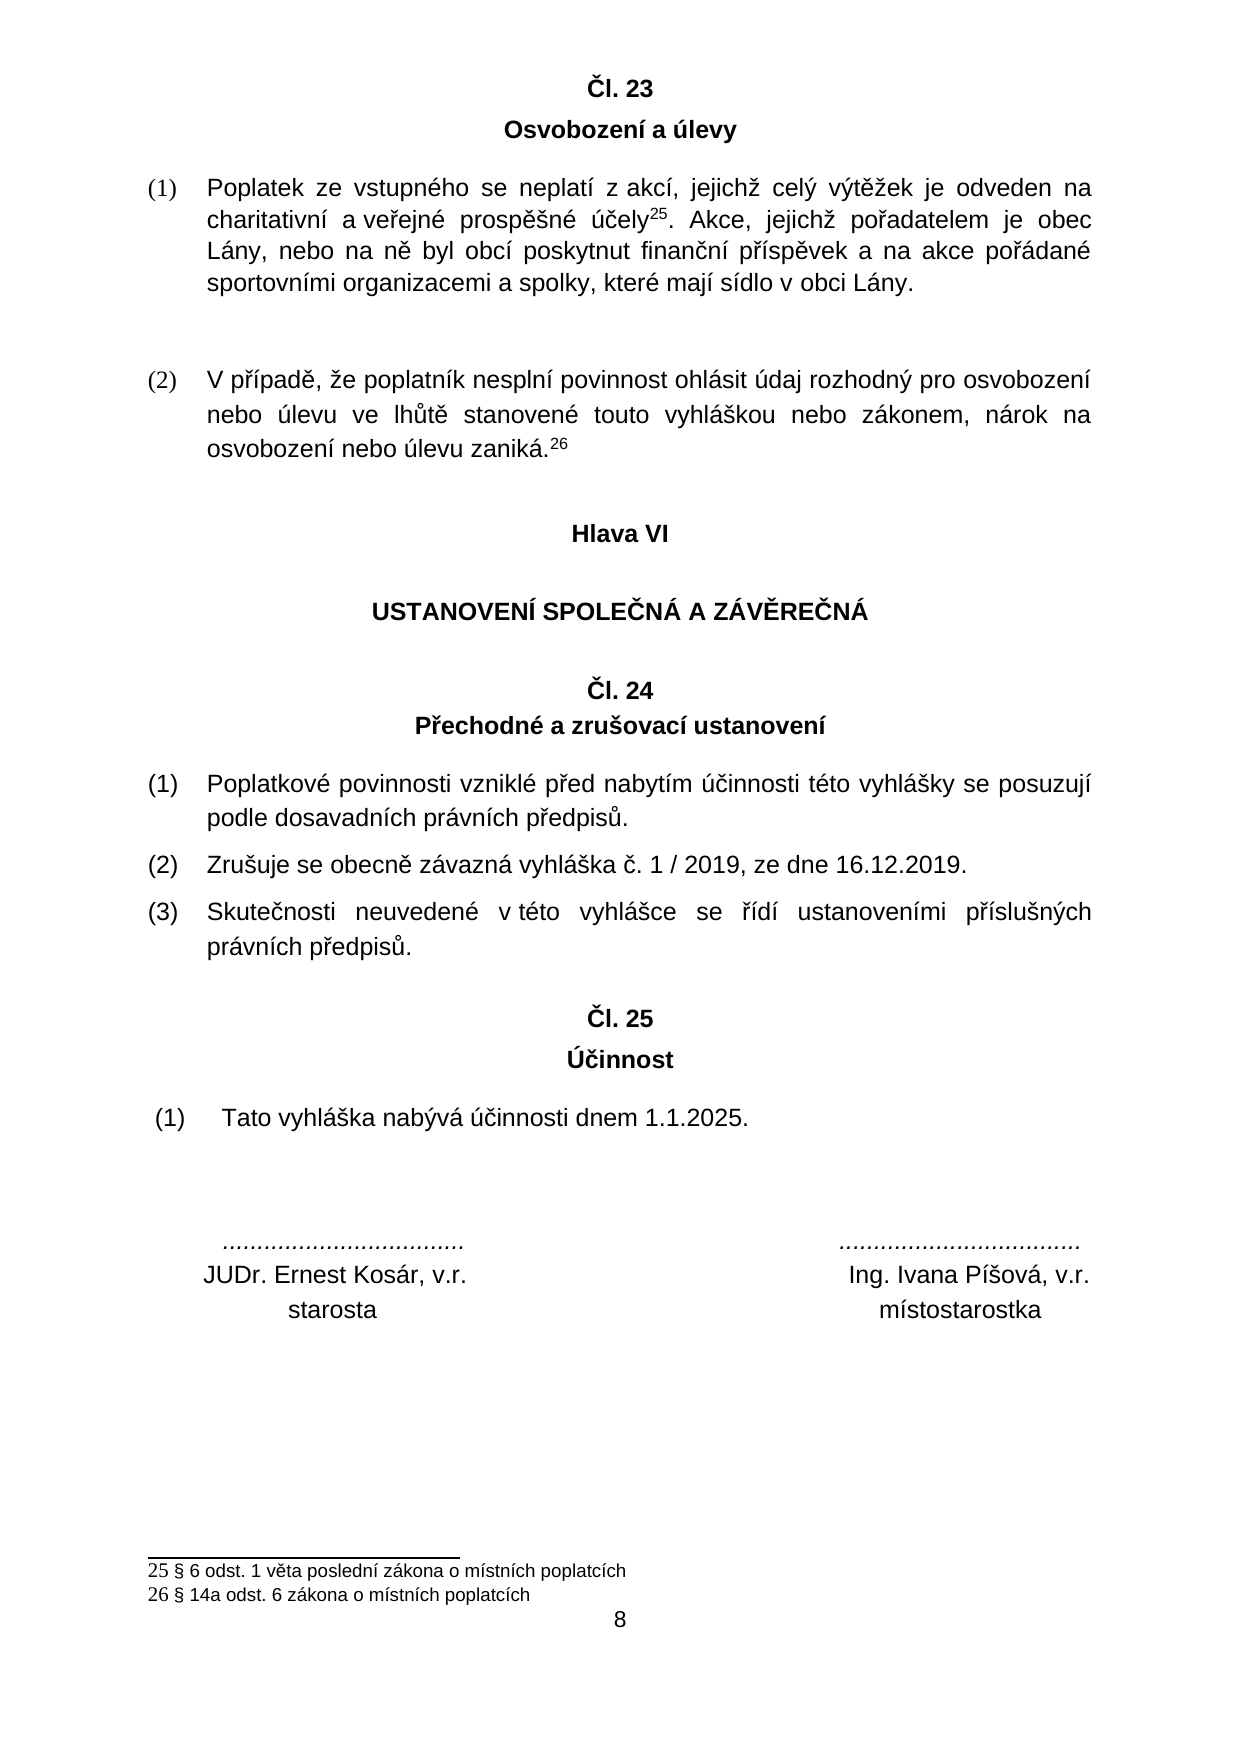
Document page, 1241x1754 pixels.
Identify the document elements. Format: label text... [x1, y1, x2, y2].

list Skutečnosti neuvedené v této vyhlášce se řídí ustanoveními příslušných právních předpisů. [148, 897, 1093, 961]
list § 14a odst. 6 zákona o místních poplatcích [148, 1582, 1093, 1606]
text Účinnost [148, 1045, 1093, 1074]
list Zrušuje se obecně závazná vyhláška č. 1 / 2019, ze dne 16.12.2019. [148, 850, 1093, 879]
list Tato vyhláška nabývá účinnosti dnem 1.1.2025. [154, 1103, 1093, 1132]
text Hlava VI [148, 518, 1093, 547]
text Čl. 25 [148, 1004, 1093, 1033]
text JUDr. Ernest Kosár, v.r. Ing. Ivana Píšová, v.r. [148, 1260, 1093, 1289]
text USTANOVENÍ SPOLEČNÁ A ZÁVĚREČNÁ [148, 597, 1093, 626]
list V případě, že poplatník nesplní povinnost ohlásit údaj rozhodný pro osvobození nebo úlevu ve lhůtě stanovené touto vyhláškou nebo zákonem, nárok na osvobození nebo úlevu zaniká. [148, 365, 1093, 463]
text Osvobození a úlevy [148, 115, 1093, 144]
text Přechodné a zrušovací ustanovení [148, 711, 1093, 740]
list Poplatkové povinnosti vzniklé před nabytím účinnosti této vyhlášky se posuzují podle dosavadních právních předpisů. [148, 769, 1093, 832]
text Čl. 24 [148, 676, 1093, 705]
text ................................... ................................... [148, 1226, 1093, 1254]
list Poplatek ze vstupného se neplatí z akcí, jejichž celý výtěžek je odveden na charitativní a veřejné prospěšné účely. Akce, jejichž pořadatelem je obec Lány, nebo na ně byl obcí poskytnut finanční příspěvek a na akce pořádané sportovními organizacemi a spolky, které mají sídlo v obci Lány. [148, 173, 1093, 296]
text Čl. 23 [148, 74, 1093, 102]
text starosta místostarostka [148, 1294, 1093, 1323]
list § 6 odst. 1 věta poslední zákona o místních poplatcích [148, 1558, 1093, 1582]
